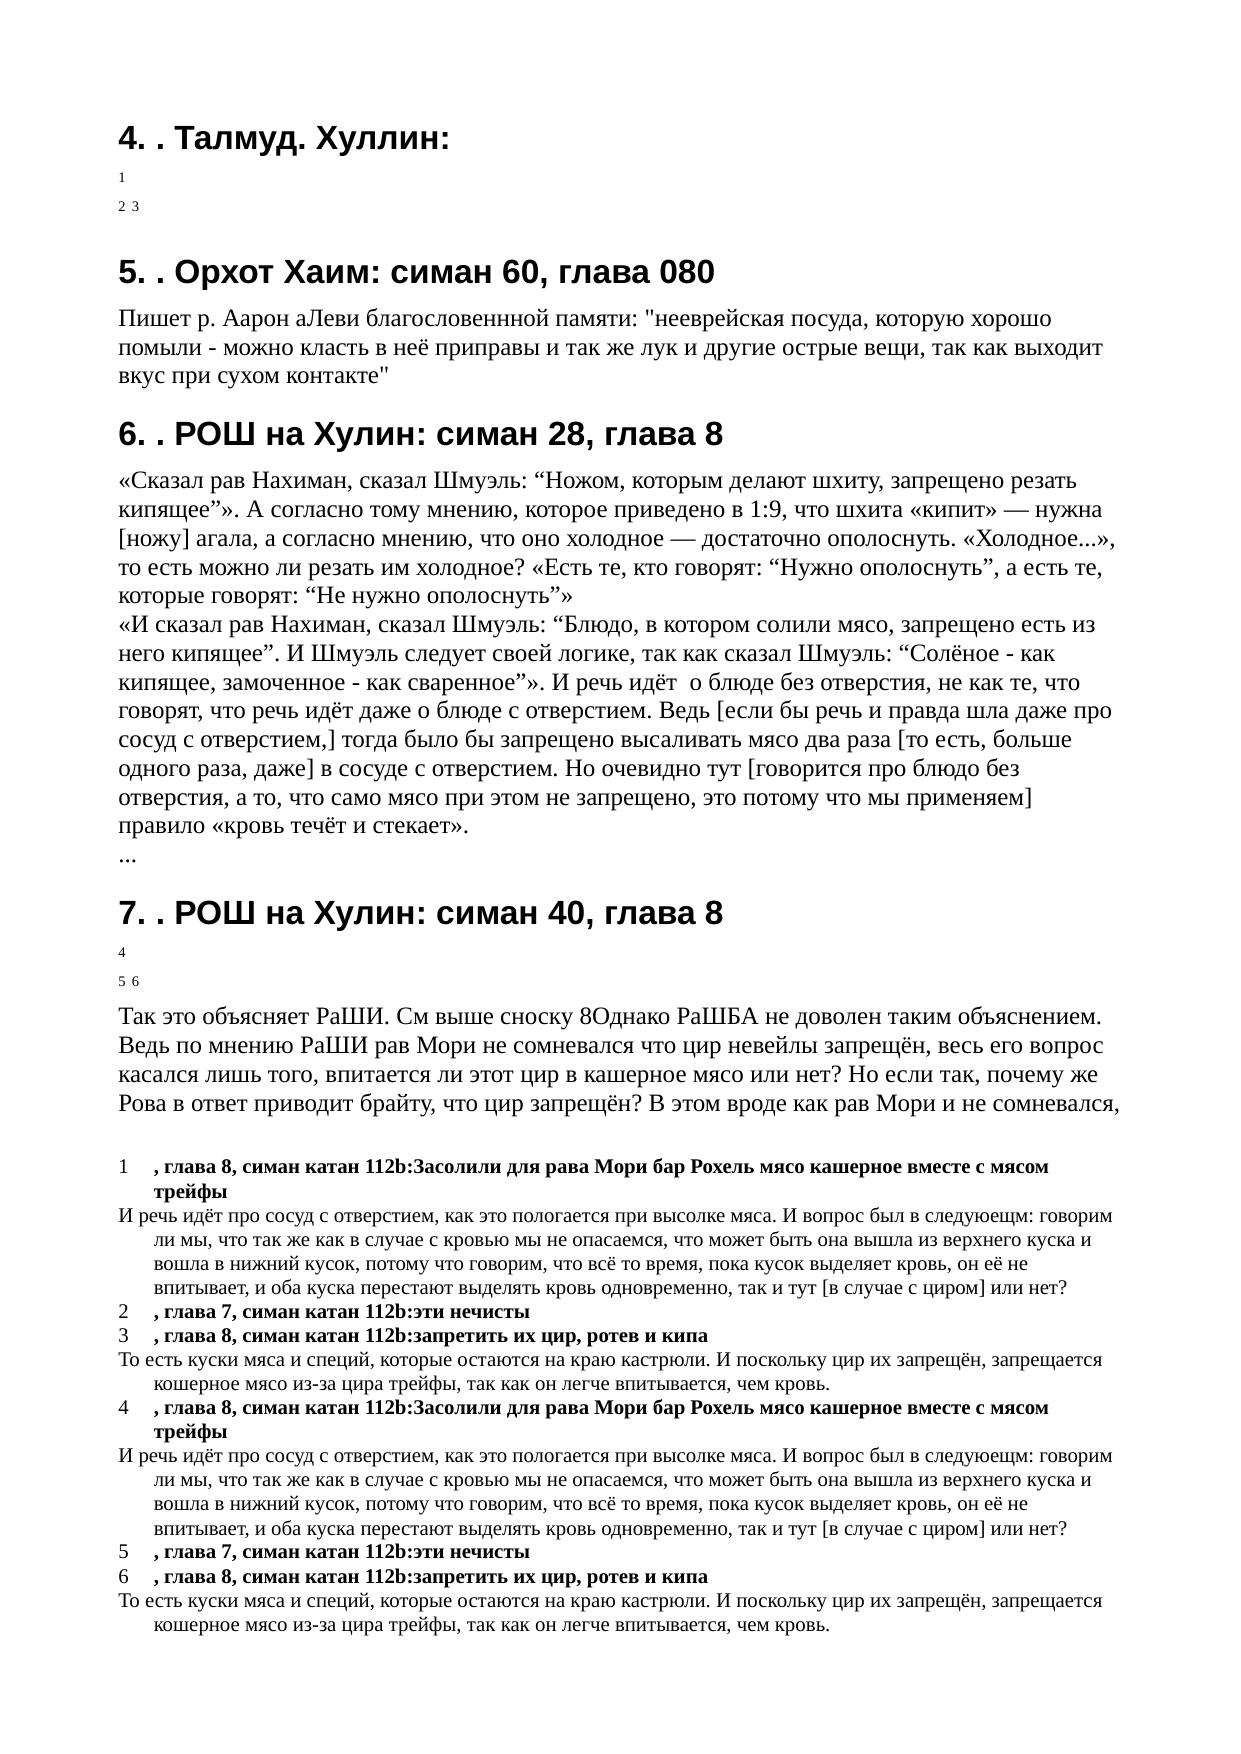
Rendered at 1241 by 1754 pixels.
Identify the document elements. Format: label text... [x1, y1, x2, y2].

subtitle . РОШ на Хулин: симан 40, глава 8 [118, 693, 1122, 722]
text , глава 8, симан катан 112b:Засолили для рава Мори бар Рохель мясо кашерное вместе с мясом трейфы [118, 1309, 1122, 1358]
text И речь идёт про сосуд с отверстием, как это пологается при высолке мяса. И вопрос был в следуюещм: говорим ли мы, что так же как в случае с кровью мы не опасаемся, что может быть она вышла из верхнего куска и вошла в нижний кусок, потому что говорим, что всё то время, пока кусок выделяет кровь, он её не впитывает, и оба куска перестают выделять кровь одновременно, так и тут [в случае с циром] или нет? [118, 1358, 1122, 1501]
text , глава 8, симан катан 112b:запретить их цир, ротев и кипа [118, 1199, 1122, 1223]
text Пишет р. Аарон аЛеви благословеннной памяти: "нееврейская посуда, которую хорошо помыли - можно класть в неё приправы и так же лук и другие острые вещи, так как выходит вкус при сухом контакте" [118, 176, 1122, 262]
subtitle . Орхот Хаим: симан 60, глава 080 [118, 147, 1122, 176]
text То есть куски мяса и специй, которые остаются на краю кастрюли. И поскольку цир их запрещён, запрещается кошерное мясо из-за цира трейфы, так как он легче впитывается, чем кровь. [118, 1549, 1122, 1636]
text «Сказал рав Нахиман, сказал Шмуэль: “Ножом, которым делают шхиту, запрещено резать кипящее”». А согласно тому мнению, которое приведено в 1:9, что шхита «кипит» — нужна [ножу] агала, а согласно мнению, что оно холодное — достаточно ополоснуть. «Холодное...», то есть можно ли резать им холодное? «Есть те, кто говорят: “Нужно ополоснуть”, а есть те, которые говорят: “Не нужно ополоснуть”» [118, 291, 1122, 434]
text «И сказал рав Нахиман, сказал Шмуэль: “Блюдо, в котором солили мясо, запрещено есть из него кипящее”. И Шмуэль следует своей логике, так как сказал Шмуэль: “Солёное - как кипящее, замоченное - как сваренное”». И речь идёт о блюде без отверстия, не как те, что говорят, что речь идёт даже о блюде с отверстием. Ведь [если бы речь и правда шла даже про сосуд с отверстием,] тогда было бы запрещено высаливать мясо два раза [то есть, больше одного раза, даже] в сосуде с отверстием. Но очевидно тут [говорится про блюдо без отверстия, а то, что само мясо при этом не запрещено, это потому что мы применяем] правило «кровь течёт и стекает». [118, 434, 1122, 664]
text , глава 8, симан катан 112b:запретить их цир, ротев и кипа [118, 1525, 1122, 1549]
subtitle . РОШ на Хулин: симан 28, глава 8 [118, 262, 1122, 291]
text То есть куски мяса и специй, которые остаются на краю кастрюли. И поскольку цир их запрещён, запрещается кошерное мясо из-за цира трейфы, так как он легче впитывается, чем кровь. [118, 1223, 1122, 1309]
text И речь идёт про сосуд с отверстием, как это пологается при высолке мяса. И вопрос был в следуюещм: говорим ли мы, что так же как в случае с кровью мы не опасаемся, что может быть она вышла из верхнего куска и вошла в нижний кусок, потому что говорим, что всё то время, пока кусок выделяет кровь, он её не впитывает, и оба куска перестают выделять кровь одновременно, так и тут [в случае с циром] или нет? [118, 1089, 1122, 1175]
text Так это объясняет РаШИ. См выше сноску 8Однако РаШБА не доволен таким объяснением. Ведь по мнению РаШИ рав Мори не сомневался что цир невейлы запрещён, весь его вопрос касался лишь того, впитается ли этот цир в кашерное мясо или нет? Но если так, почему же Рова в ответ приводит брайту, что цир запрещён? В этом вроде как рав Мори и не сомневался, а на его вопрос брайта не отвечает... Смотри РИТБА, Лев Арье, Хавот Даат (Йоре Деа 91:9) которые объясняют мнение РаШИ.Сам же РаШБА даёт другое объяснение. раву Мори было очевидно что сок невейлы может впитаться, вопрос же был в том выведет ли соль из мяса так же запрещённый сок или соль выводит только кровь? Если соль выводит только кровь, то тогда из невейлы не вышел запрещённый сок и он, понятно, не впитался в кашерное мясо. Если же соль выводит и сок из невейлы, то получается что сок вышел и впитался в кашерное мясо и оно будет запрещено. На это Рова отвечает брайтой, которая запрещает цир и кейфе шерецов, а ведь цир - это жидкость выходящая при засолке, и получается что соль выводит не только кровь, но и сок мяса. [При таком объяснении понятно, почему Рова приводит брайту, говорящую именно про шрацим, хотя запрет касательно другой пищи толкуется из другого стиха, так как именно эта брайта упоминает цир. См далее 121а-б] [118, 779, 1122, 1067]
text , глава 7, симан катан 112b:эти нечисты [118, 1175, 1122, 1199]
text , глава 7, симан катан 112b:эти нечисты [118, 1501, 1122, 1525]
text ... [118, 664, 1122, 693]
